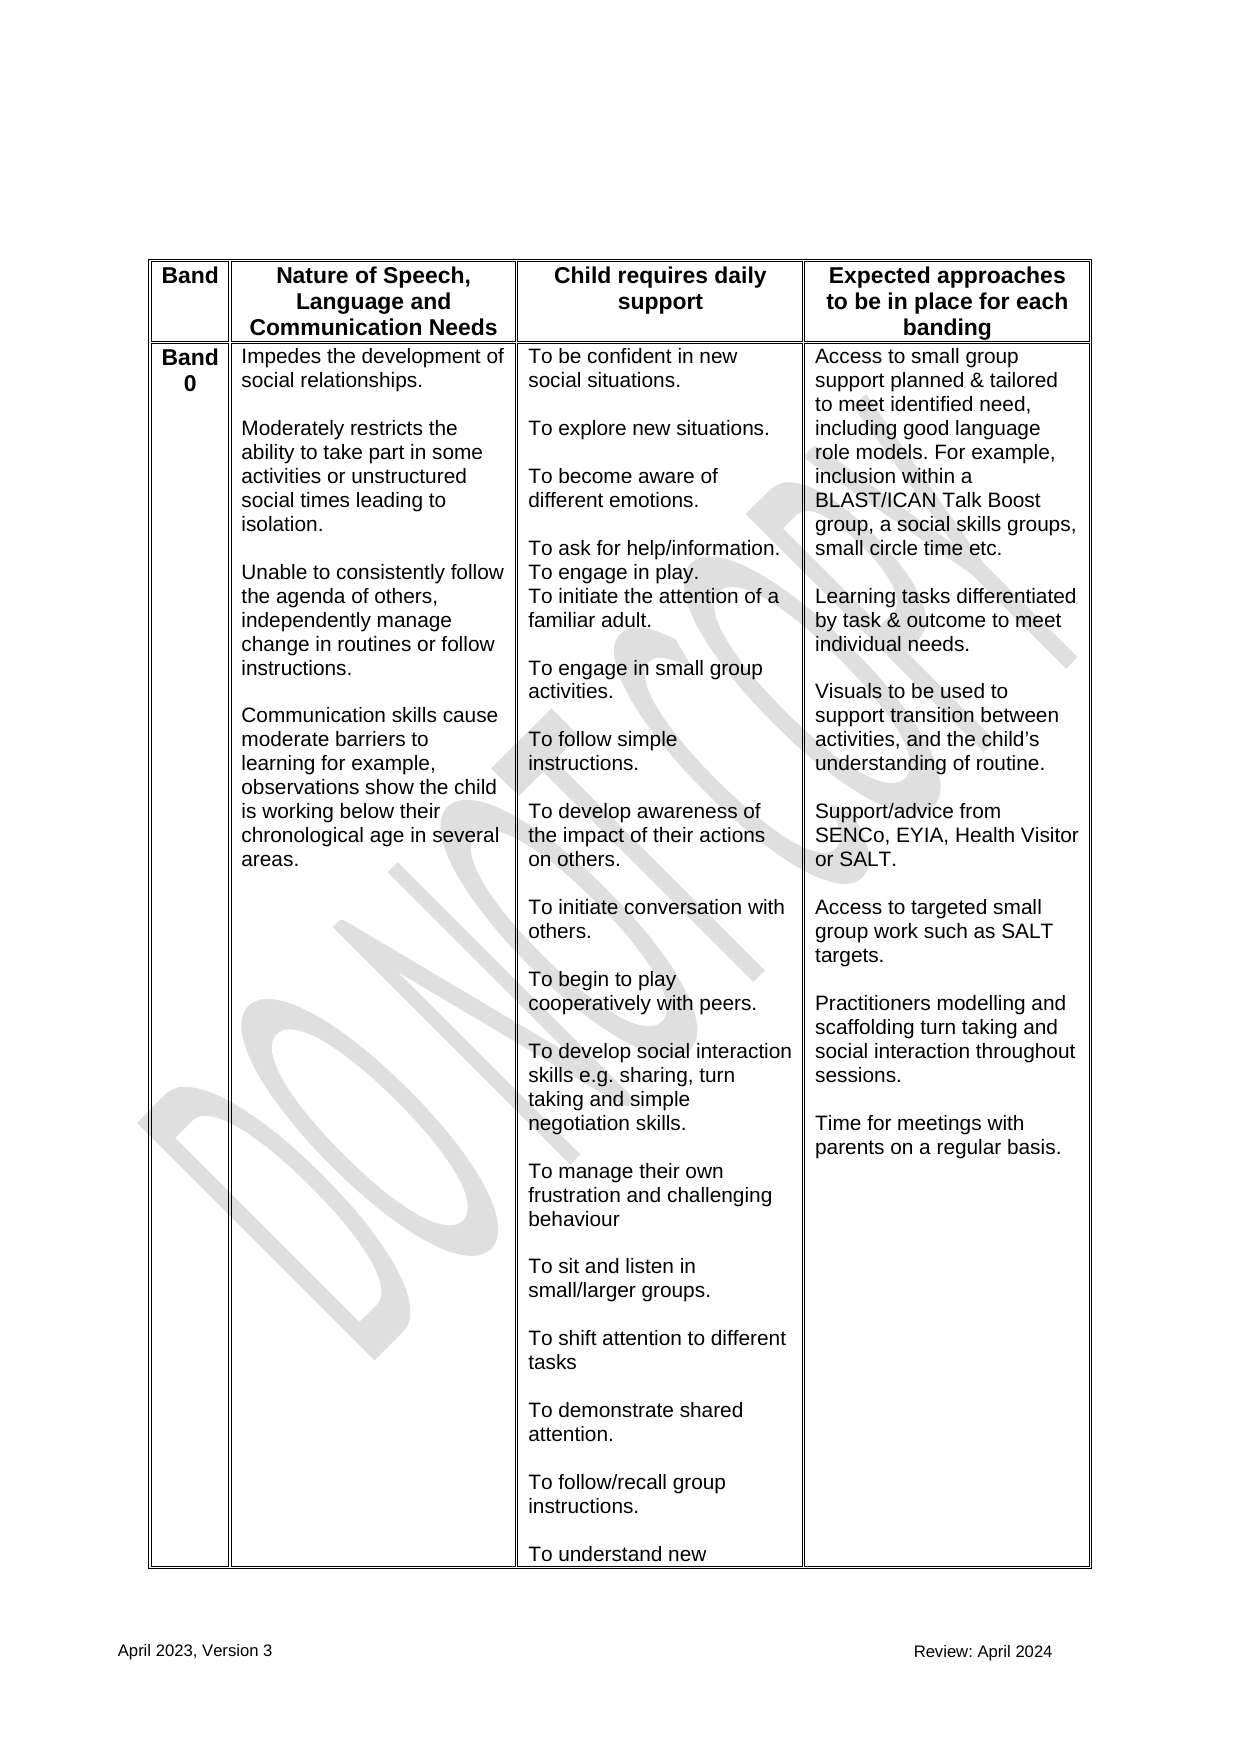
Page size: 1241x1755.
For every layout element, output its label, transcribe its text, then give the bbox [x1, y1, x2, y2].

table_cell Impedes the development of social relationships. Moderately restricts the ability to take part in some activities or unstructured social times leading to isolation. Unable to consistently follow the agenda of others, independently manage change in routines or follow instructions. Communication skills cause moderate barriers to learning for example, observations show the child is working below their chronological age in several areas. [232, 344, 515, 1566]
table_header Band [152, 262, 228, 341]
table_header Nature of Speech, Language and Communication Needs [232, 262, 515, 341]
table_cell To be confident in new social situations. To explore new situations. To become aware of different emotions. To ask for help/information. To engage in play. To initiate the attention of a familiar adult. To engage in small group activities. To follow simple instructions. To develop awareness of the impact of their actions on others. To initiate conversation with others. To begin to play cooperatively with peers. To develop social interaction skills e.g. sharing, turn taking and simple negotiation skills. To manage their own frustration and challenging behaviour To sit and listen in small/larger groups. To shift attention to different tasks To demonstrate shared attention. To follow/recall group instructions. To understand new [518, 344, 802, 1566]
table_cell [177, 1116, 228, 1189]
table_cell [152, 1139, 228, 1566]
table_header Child requires daily support [518, 262, 802, 341]
table_cell Band 0 [152, 344, 228, 1106]
table_header Expected approaches to be in place for each banding [805, 262, 1089, 341]
table_cell Access to small group support planned & tailored to meet identified need, including good language role models. For example, inclusion within a BLAST/ICAN Talk Boost group, a social skills groups, small circle time etc. Learning tasks differentiated by task & outcome to meet individual needs. Visuals to be used to support transition between activities, and the child’s understanding of routine. Support/advice from SENCo, EYIA, Health Visitor or SALT. Access to targeted small group work such as SALT targets. Practitioners modelling and scaffolding turn taking and social interaction throughout sessions. Time for meetings with parents on a regular basis. [805, 344, 1089, 1566]
